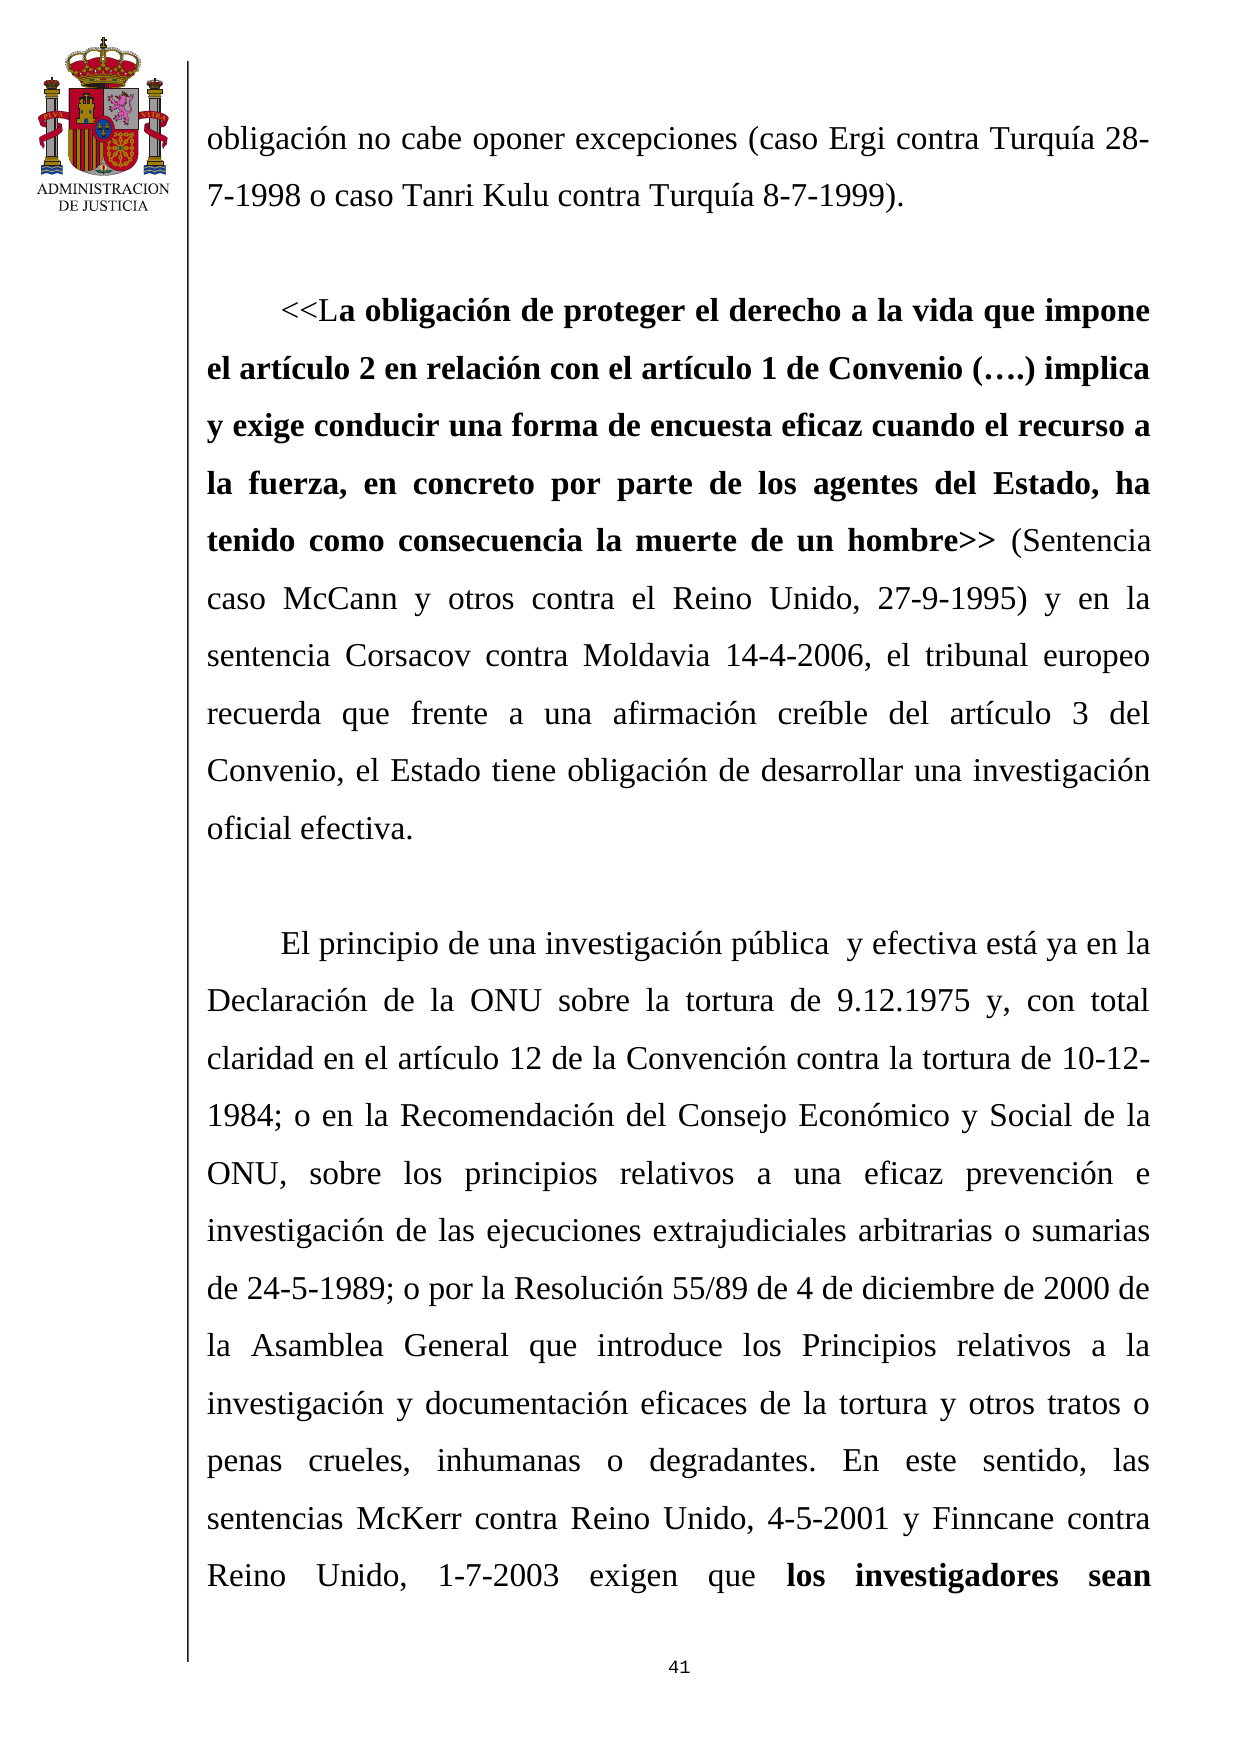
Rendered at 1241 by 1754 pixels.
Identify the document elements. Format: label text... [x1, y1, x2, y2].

text obligación no cabe oponer excepciones (caso Ergi contra Turquía 28-7-1998 o caso Tanri Kulu contra Turquía 8-7-1999). [207, 118, 1152, 214]
text <<La obligación de proteger el derecho a la vida que impone el artículo 2 en relación con el artículo 1 de Convenio (….) implica y exige conducir una forma de encuesta eficaz cuando el recurso a la fuerza, en concreto por parte de los agentes del Estado, ha tenido como consecuencia la muerte de un hombre>> (Sentencia caso McCann y otros contra el Reino Unido, 27-9-1995) y en la sentencia Corsacov contra Moldavia 14-4-2006, el tribunal europeo recuerda que frente a una afirmación creíble del artículo 3 del Convenio, el Estado tiene obligación de desarrollar una investigación oficial efectiva. [207, 291, 1152, 846]
text El principio de una investigación pública y efectiva está ya en la Declaración de la ONU sobre la tortura de 9.12.1975 y, con total claridad en el artículo 12 de la Convención contra la tortura de 10-12-1984; o en la Recomendación del Consejo Económico y Social de la ONU, sobre los principios relativos a una eficaz prevención e investigación de las ejecuciones extrajudiciales arbitrarias o sumarias de 24-5-1989; o por la Resolución 55/89 de 4 de diciembre de 2000 de la Asamblea General que introduce los Principios relativos a la investigación y documentación eficaces de la tortura y otros tratos o penas crueles, inhumanas o degradantes. En este sentido, las sentencias McKerr contra Reino Unido, 4-5-2001 y Finncane contra Reino Unido, 1-7-2003 exigen que los investigadores sean [207, 923, 1152, 1594]
